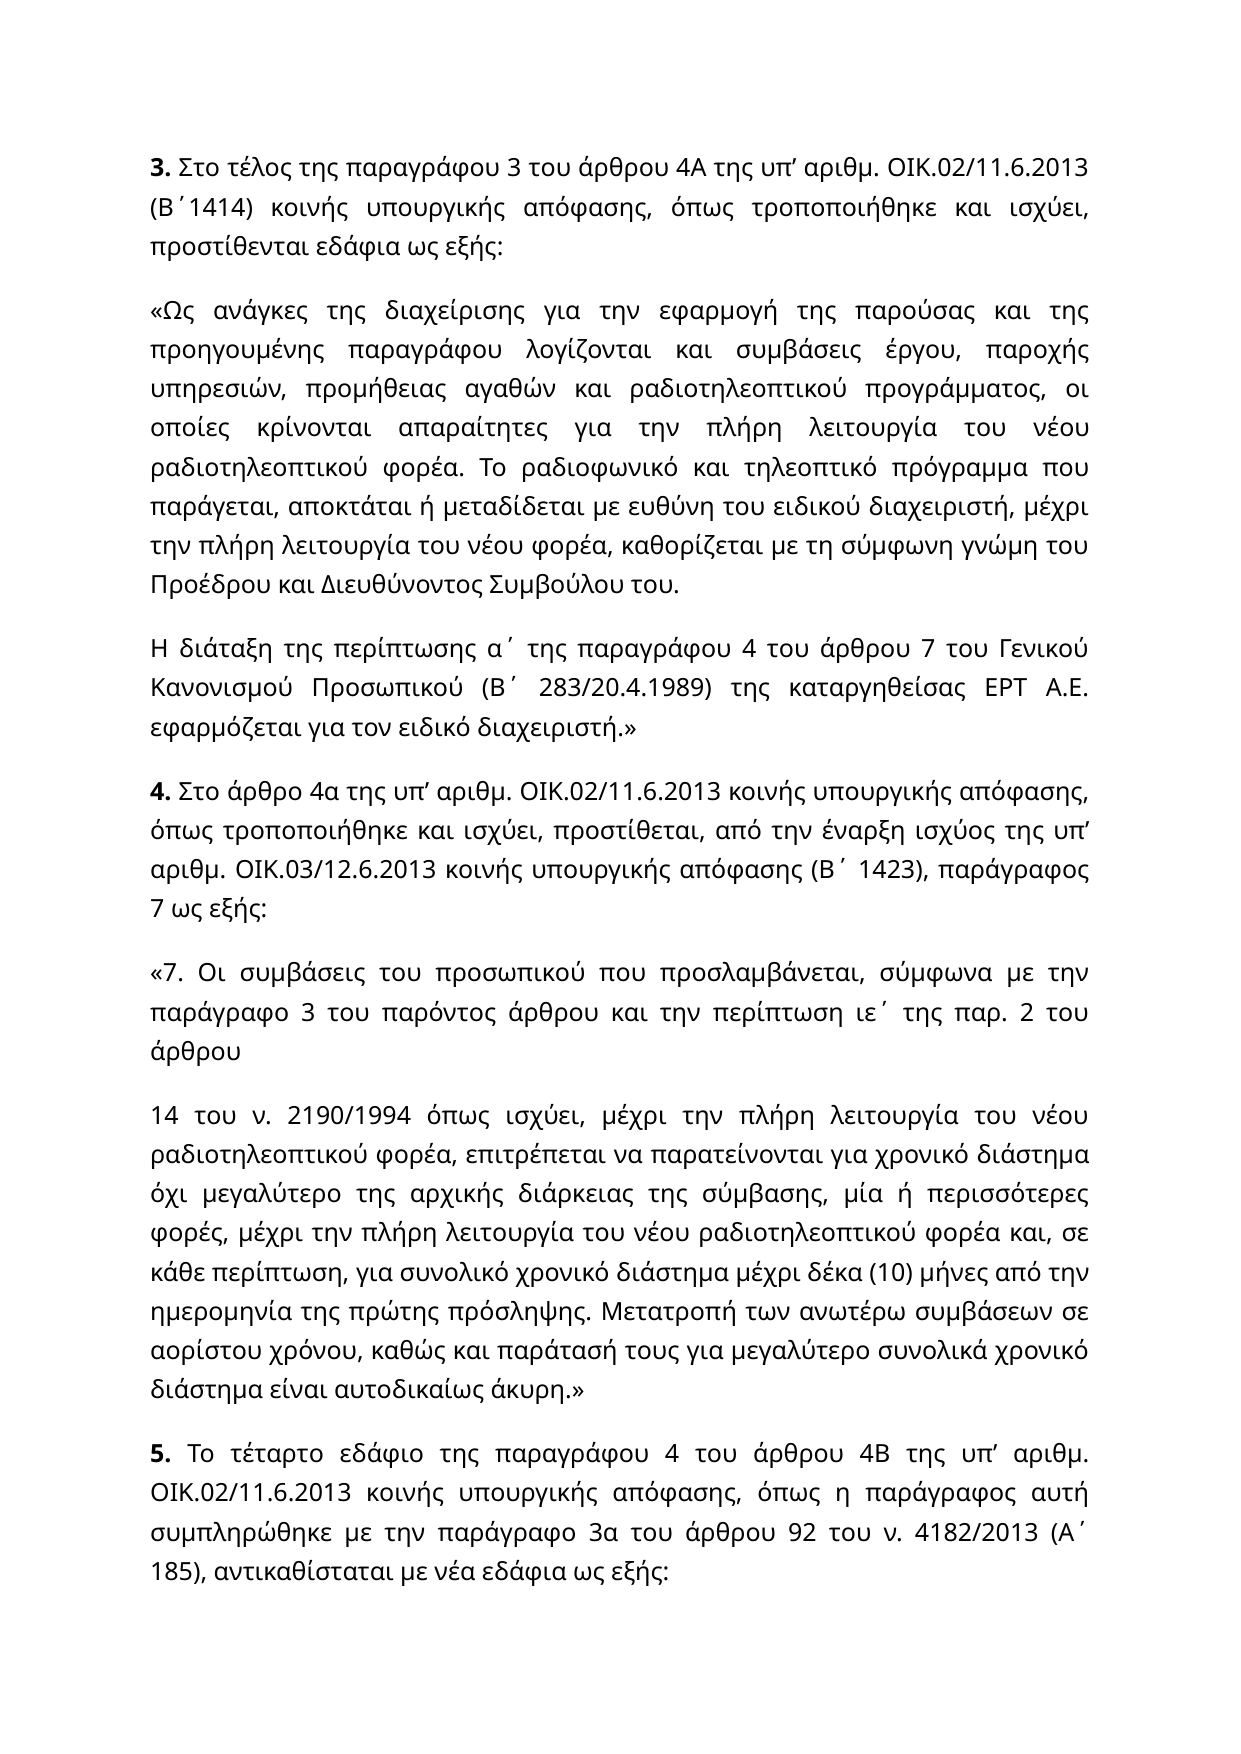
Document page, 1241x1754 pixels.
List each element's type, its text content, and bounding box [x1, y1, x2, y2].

text 3. Στο τέλος της παραγράφου 3 του άρθρου 4Α της υπ’ αριθμ. ΟΙΚ.02/11.6.2013 (Β΄1414) κοινής υπουργικής απόφασης, όπως τροποποιήθηκε και ισχύει, προστίθενται εδάφια ως εξής: [150, 150, 1090, 262]
text 5. Το τέταρτο εδάφιο της παραγράφου 4 του άρθρου 4Β της υπ’ αριθμ. ΟΙΚ.02/11.6.2013 κοινής υπουργικής απόφασης, όπως η παράγραφος αυτή συμπληρώθηκε με την παράγραφο 3α του άρθρου 92 του ν. 4182/2013 (Α΄ 185), αντικαθίσταται με νέα εδάφια ως εξής: [150, 1436, 1090, 1587]
text «7. Οι συμβάσεις του προσωπικού που προσλαμβάνεται, σύμφωνα με την παράγραφο 3 του παρόντος άρθρου και την περίπτωση ιε΄ της παρ. 2 του άρθρου [150, 955, 1090, 1067]
text 4. Στο άρθρο 4α της υπ’ αριθμ. ΟΙΚ.02/11.6.2013 κοινής υπουργικής απόφασης, όπως τροποποιήθηκε και ισχύει, προστίθεται, από την έναρξη ισχύος της υπ’ αριθμ. ΟΙΚ.03/12.6.2013 κοινής υπουργικής απόφασης (Β΄ 1423), παράγραφος 7 ως εξής: [150, 773, 1090, 925]
text 14 του ν. 2190/1994 όπως ισχύει, μέχρι την πλήρη λειτουργία του νέου ραδιοτηλεοπτικού φορέα, επιτρέπεται να παρατείνονται για χρονικό διάστημα όχι μεγαλύτερο της αρχικής διάρκειας της σύμβασης, μία ή περισσότερες φορές, μέχρι την πλήρη λειτουργία του νέου ραδιοτηλεοπτικού φορέα και, σε κάθε περίπτωση, για συνολικό χρονικό διάστημα μέχρι δέκα (10) μήνες από την ημερομηνία της πρώτης πρόσληψης. Μετατροπή των ανωτέρω συμβάσεων σε αορίστου χρόνου, καθώς και παράτασή τους για μεγαλύτερο συνολικά χρονικό διάστημα είναι αυτοδικαίως άκυρη.» [150, 1097, 1090, 1406]
text Η διάταξη της περίπτωσης α΄ της παραγράφου 4 του άρθρου 7 του Γενικού Κανονισμού Προσωπικού (Β΄ 283/20.4.1989) της καταργηθείσας ΕΡΤ Α.Ε. εφαρμόζεται για τον ειδικό διαχειριστή.» [150, 631, 1090, 743]
text «Ως ανάγκες της διαχείρισης για την εφαρμογή της παρούσας και της προηγουμένης παραγράφου λογίζονται και συμβάσεις έργου, παροχής υπηρεσιών, προμήθειας αγαθών και ραδιοτηλεοπτικού προγράμματος, οι οποίες κρίνονται απαραίτητες για την πλήρη λειτουργία του νέου ραδιοτηλεοπτικού φορέα. Το ραδιοφωνικό και τηλεοπτικό πρόγραμμα που παράγεται, αποκτάται ή μεταδίδεται με ευθύνη του ειδικού διαχειριστή, μέχρι την πλήρη λειτουργία του νέου φορέα, καθορίζεται με τη σύμφωνη γνώμη του Προέδρου και Διευθύνοντος Συμβούλου του. [150, 292, 1090, 601]
